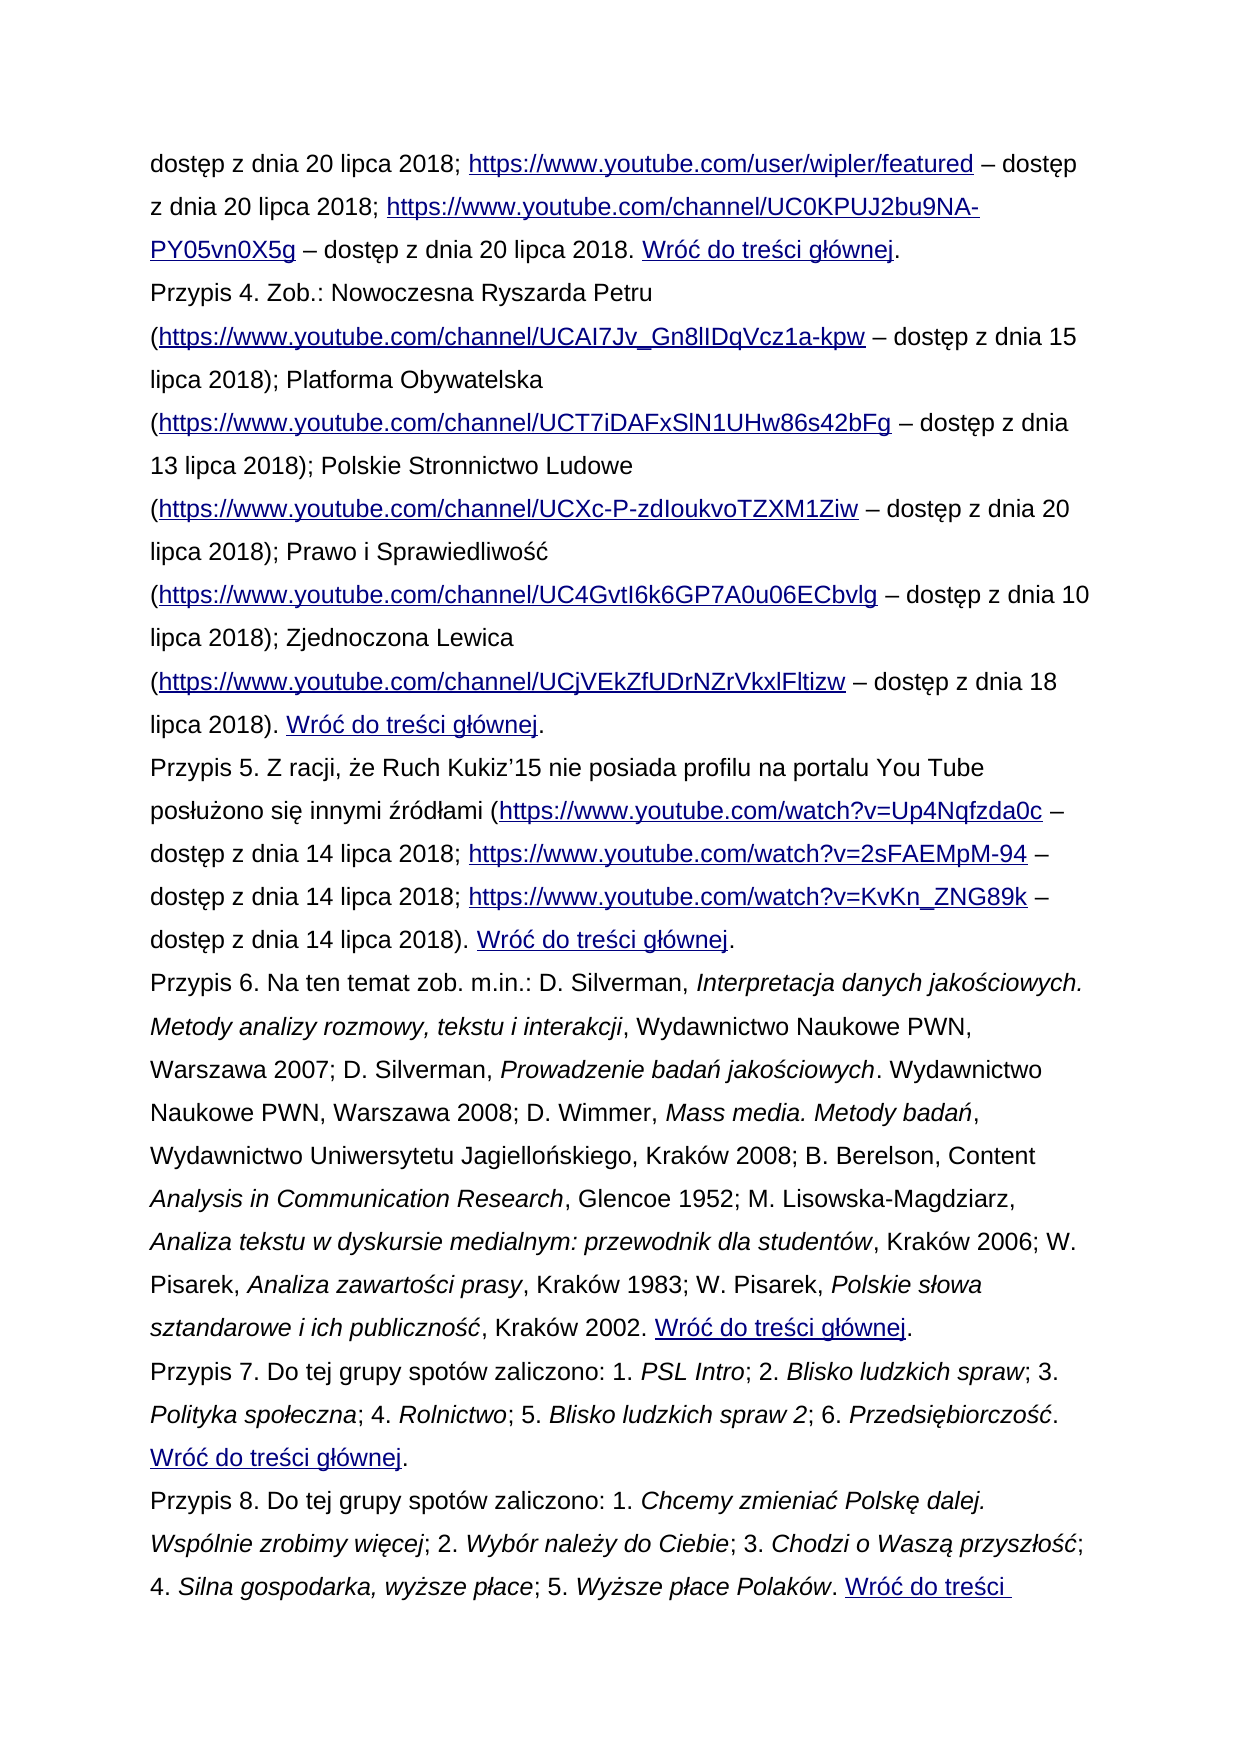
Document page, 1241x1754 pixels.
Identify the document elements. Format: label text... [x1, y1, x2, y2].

text Przypis 8. Do tej grupy spotów zaliczono: 1. Chcemy zmieniać Polskę dalej. Wspólnie zrobimy więcej; 2. Wybór należy do Ciebie; 3. Chodzi o Waszą przyszłość; 4. Silna gospodarka, wyższe płace; 5. Wyższe płace Polaków. Wróć do treści [150, 1486, 1091, 1601]
text dostęp z dnia 20 lipca 2018; https://www.youtube.com/user/wipler/featured – dostęp z dnia 20 lipca 2018; https://www.youtube.com/channel/UC0KPUJ2bu9NA-PY05vn0X5g – dostęp z dnia 20 lipca 2018. Wróć do treści głównej. [150, 149, 1091, 264]
text Przypis 5. Z racji, że Ruch Kukiz’15 nie posiada profilu na portalu You Tube posłużono się innymi źródłami (https://www.youtube.com/watch?v=Up4Nqfzda0c – dostęp z dnia 14 lipca 2018; https://www.youtube.com/watch?v=2sFAEMpM-94 – dostęp z dnia 14 lipca 2018; https://www.youtube.com/watch?v=KvKn_ZNG89k – dostęp z dnia 14 lipca 2018). Wróć do treści głównej. [150, 753, 1091, 954]
text Przypis 6. Na ten temat zob. m.in.: D. Silverman, Interpretacja danych jakościowych. Metody analizy rozmowy, tekstu i interakcji, Wydawnictwo Naukowe PWN, Warszawa 2007; D. Silverman, Prowadzenie badań jakościowych. Wydawnictwo Naukowe PWN, Warszawa 2008; D. Wimmer, Mass media. Metody badań, Wydawnictwo Uniwersytetu Jagiellońskiego, Kraków 2008; B. Berelson, Content Analysis in Communication Research, Glencoe 1952; M. Lisowska-Magdziarz, Analiza tekstu w dyskursie medialnym: przewodnik dla studentów, Kraków 2006; W. Pisarek, Analiza zawartości prasy, Kraków 1983; W. Pisarek, Polskie słowa sztandarowe i ich publiczność, Kraków 2002. Wróć do treści głównej. [150, 968, 1091, 1342]
text Przypis 7. Do tej grupy spotów zaliczono: 1. PSL Intro; 2. Blisko ludzkich spraw; 3. Polityka społeczna; 4. Rolnictwo; 5. Blisko ludzkich spraw 2; 6. Przedsiębiorczość. Wróć do treści głównej. [150, 1356, 1091, 1471]
text Przypis 4. Zob.: Nowoczesna Ryszarda Petru (https://www.youtube.com/channel/UCAI7Jv_Gn8lIDqVcz1a-kpw – dostęp z dnia 15 lipca 2018); Platforma Obywatelska (https://www.youtube.com/channel/UCT7iDAFxSlN1UHw86s42bFg – dostęp z dnia 13 lipca 2018); Polskie Stronnictwo Ludowe (https://www.youtube.com/channel/UCXc-P-zdIoukvoTZXM1Ziw – dostęp z dnia 20 lipca 2018); Prawo i Sprawiedliwość (https://www.youtube.com/channel/UC4GvtI6k6GP7A0u06ECbvlg – dostęp z dnia 10 lipca 2018); Zjednoczona Lewica (https://www.youtube.com/channel/UCjVEkZfUDrNZrVkxlFltizw – dostęp z dnia 18 lipca 2018). Wróć do treści głównej. [150, 278, 1091, 738]
